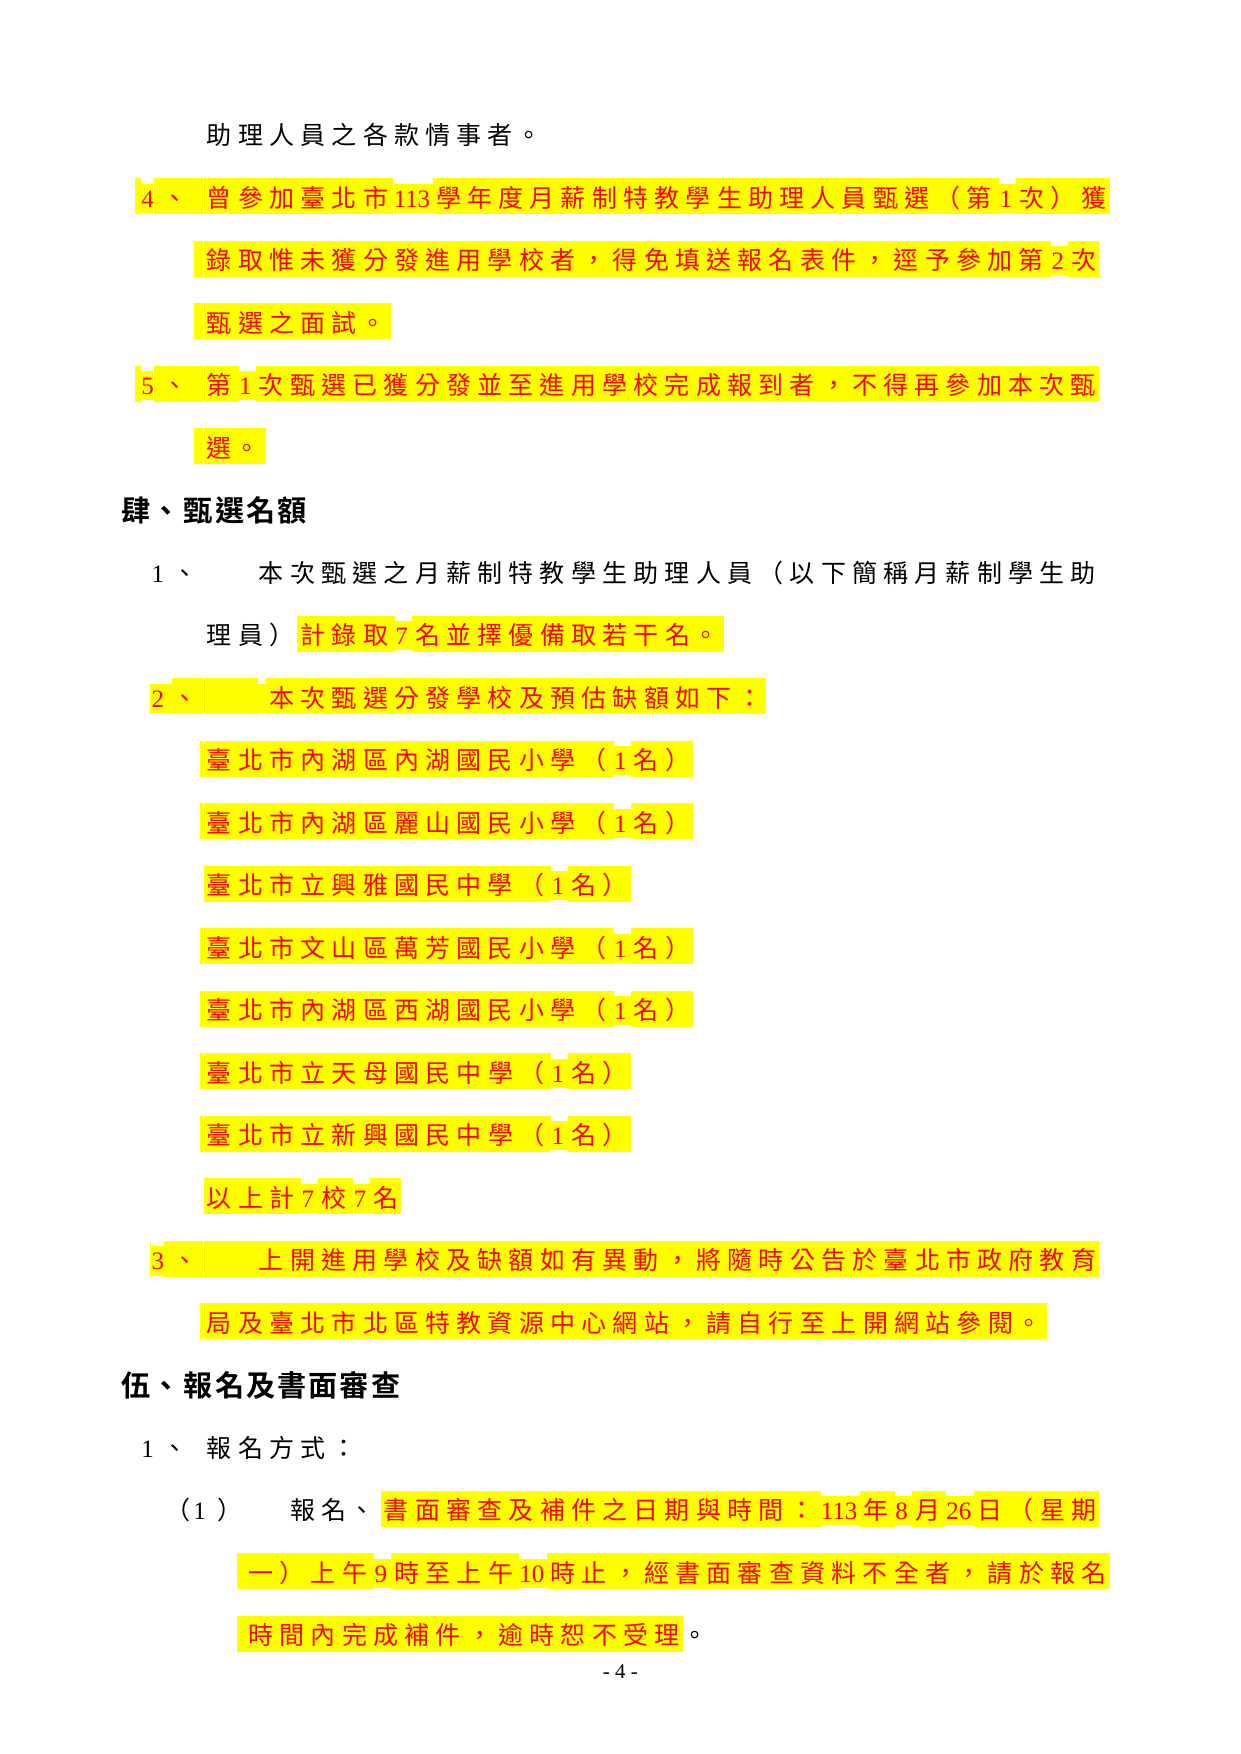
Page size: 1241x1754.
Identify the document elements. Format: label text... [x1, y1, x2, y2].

list 曾參加臺北市113學年度月薪制特教學生助理人員甄選（第1次）獲錄取惟未獲分發進用學校者，得免填送報名表件，逕予參加第2次甄選之面試。 [135, 155, 1120, 342]
text 臺北市內湖區西湖國民小學（1名） [200, 967, 1120, 1030]
text 伍、報名及書面審查 [120, 1342, 1120, 1405]
text 臺北市立興雅國民中學（1名） [200, 842, 1120, 905]
text 以上計7校7名 [200, 1155, 1120, 1217]
list 本次甄選分發學校及預估缺額如下： [150, 655, 1120, 717]
text 肆、甄選名額 [120, 467, 1120, 530]
list 報名、書面審查及補件之日期與時間：113年8月26日（星期一）上午9時至上午10時止，經書面審查資料不全者，請於報名時間內完成補件，逾時恕不受理。 [162, 1467, 1120, 1655]
list 助理人員之各款情事者。 [135, 92, 1120, 155]
text 臺北市立新興國民中學（1名） [200, 1092, 1120, 1155]
list 第1次甄選已獲分發並至進用學校完成報到者，不得再參加本次甄選。 [135, 342, 1120, 467]
text 臺北市內湖區麗山國民小學（1名） [200, 780, 1120, 842]
text 臺北市內湖區內湖國民小學（1名） [200, 717, 1120, 780]
list 報名方式： [135, 1405, 1120, 1467]
text 臺北市立天母國民中學（1名） [200, 1030, 1120, 1092]
list 上開進用學校及缺額如有異動，將隨時公告於臺北市政府教育局及臺北市北區特教資源中心網站，請自行至上開網站參閱。 [150, 1217, 1120, 1342]
text 臺北市文山區萬芳國民小學（1名） [200, 905, 1120, 967]
list 本次甄選之月薪制特教學生助理人員（以下簡稱月薪制學生助理員）計錄取7名並擇優備取若干名。 [150, 530, 1120, 655]
